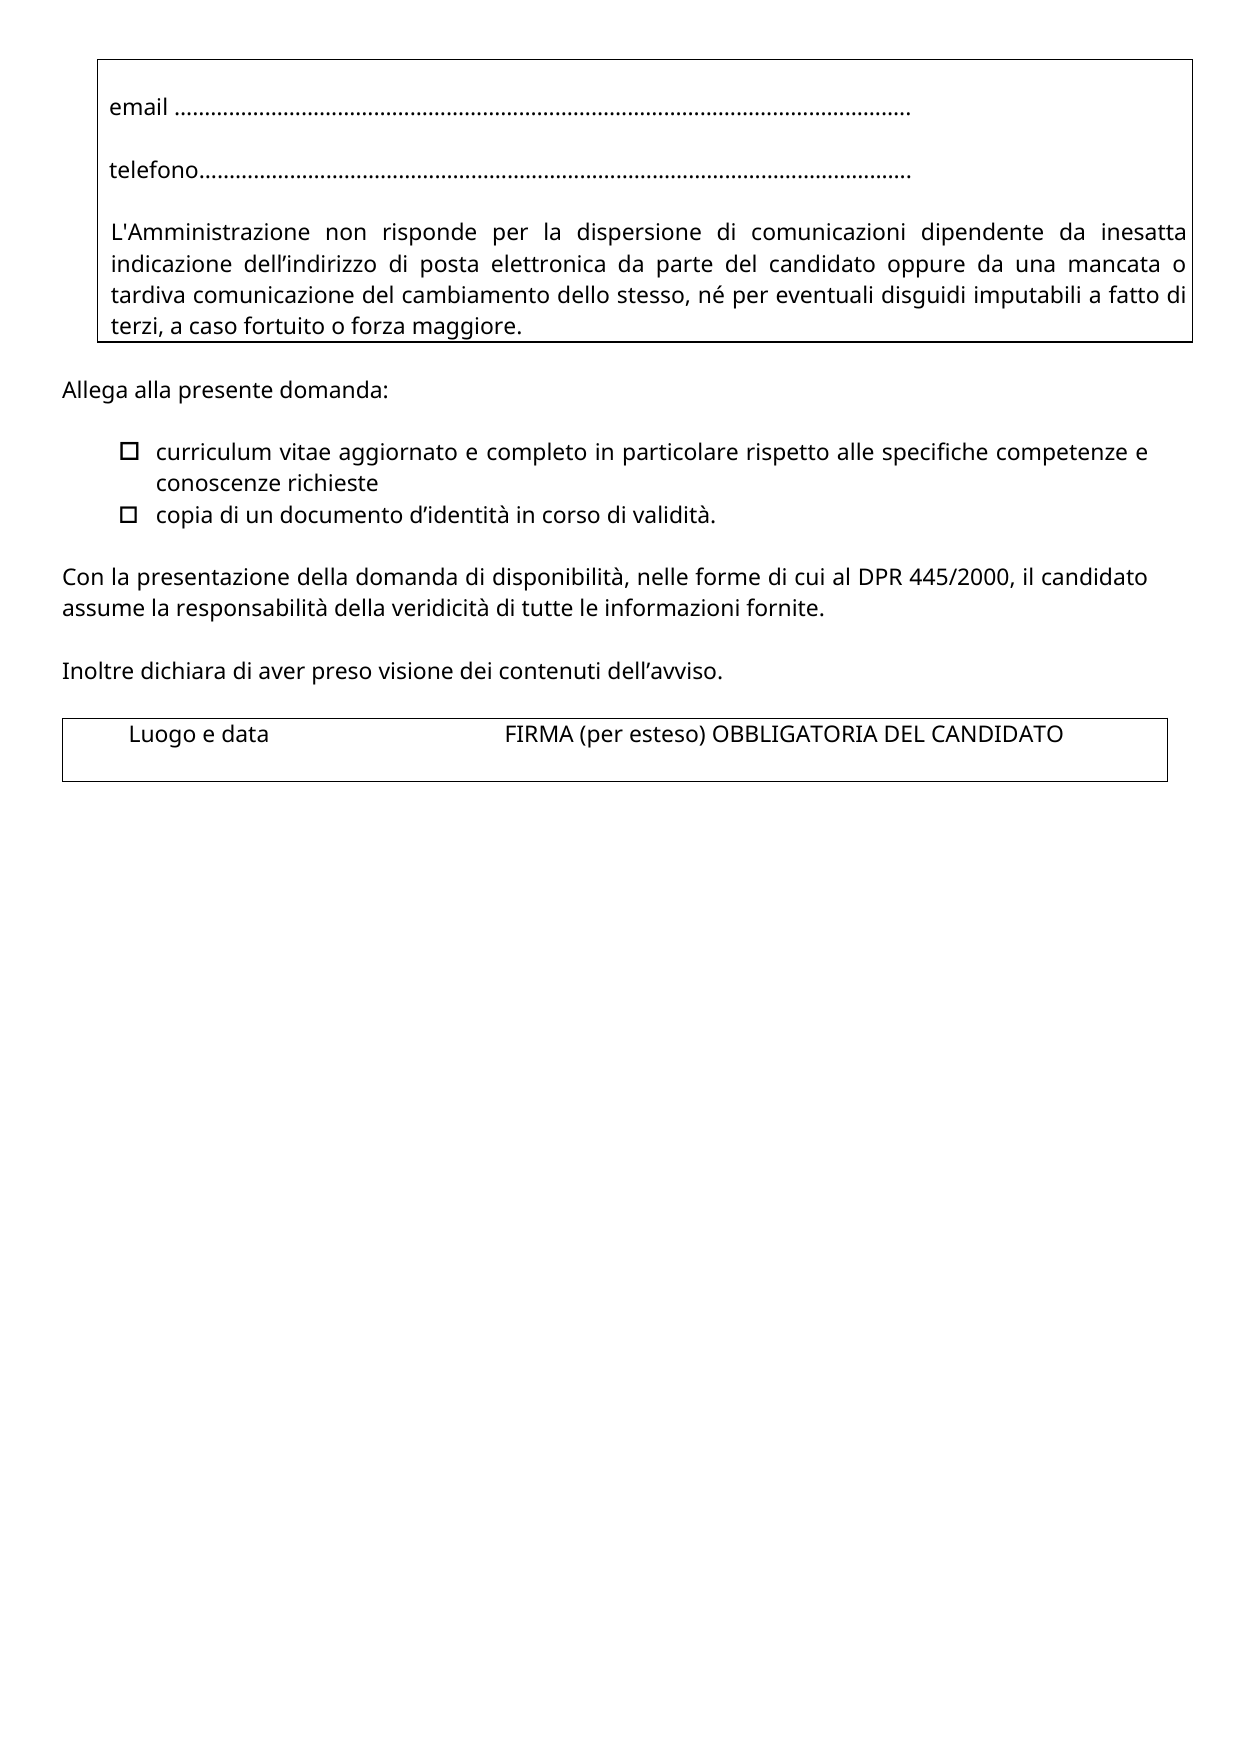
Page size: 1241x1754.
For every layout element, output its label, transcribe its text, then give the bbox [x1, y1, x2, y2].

list copia di un documento d’identità in corso di validità. [118, 499, 1149, 530]
text Con la presentazione della domanda di disponibilità, nelle forme di cui al DPR 445/2000, il candidato assume la responsabilità della veridicità di tutte le informazioni fornite. [62, 561, 1149, 624]
text Inoltre dichiara di aver preso visione dei contenuti dell’avviso. [62, 655, 1149, 686]
text Luogo e data FIRMA (per esteso) OBBLIGATORIA DEL CANDIDATO [63, 719, 1167, 750]
table_cell [73, 59, 97, 341]
table_cell email ………………………………………………………………………………………………………….. telefono………………………………………………………………………………………………………. L'Amministrazione non risponde per la dispersione di comunicazioni dipendente da inesatta indicazione dell’indirizzo di posta elettronica da parte del candidato oppure da una mancata o tardiva comunicazione del cambiamento dello stesso, né per eventuali disguidi imputabili a fatto di terzi, a caso fortuito o forza maggiore. [98, 60, 1192, 341]
text Allega alla presente domanda: [62, 374, 1149, 405]
list curriculum vitae aggiornato e completo in particolare rispetto alle specifiche competenze e conoscenze richieste [118, 436, 1149, 499]
